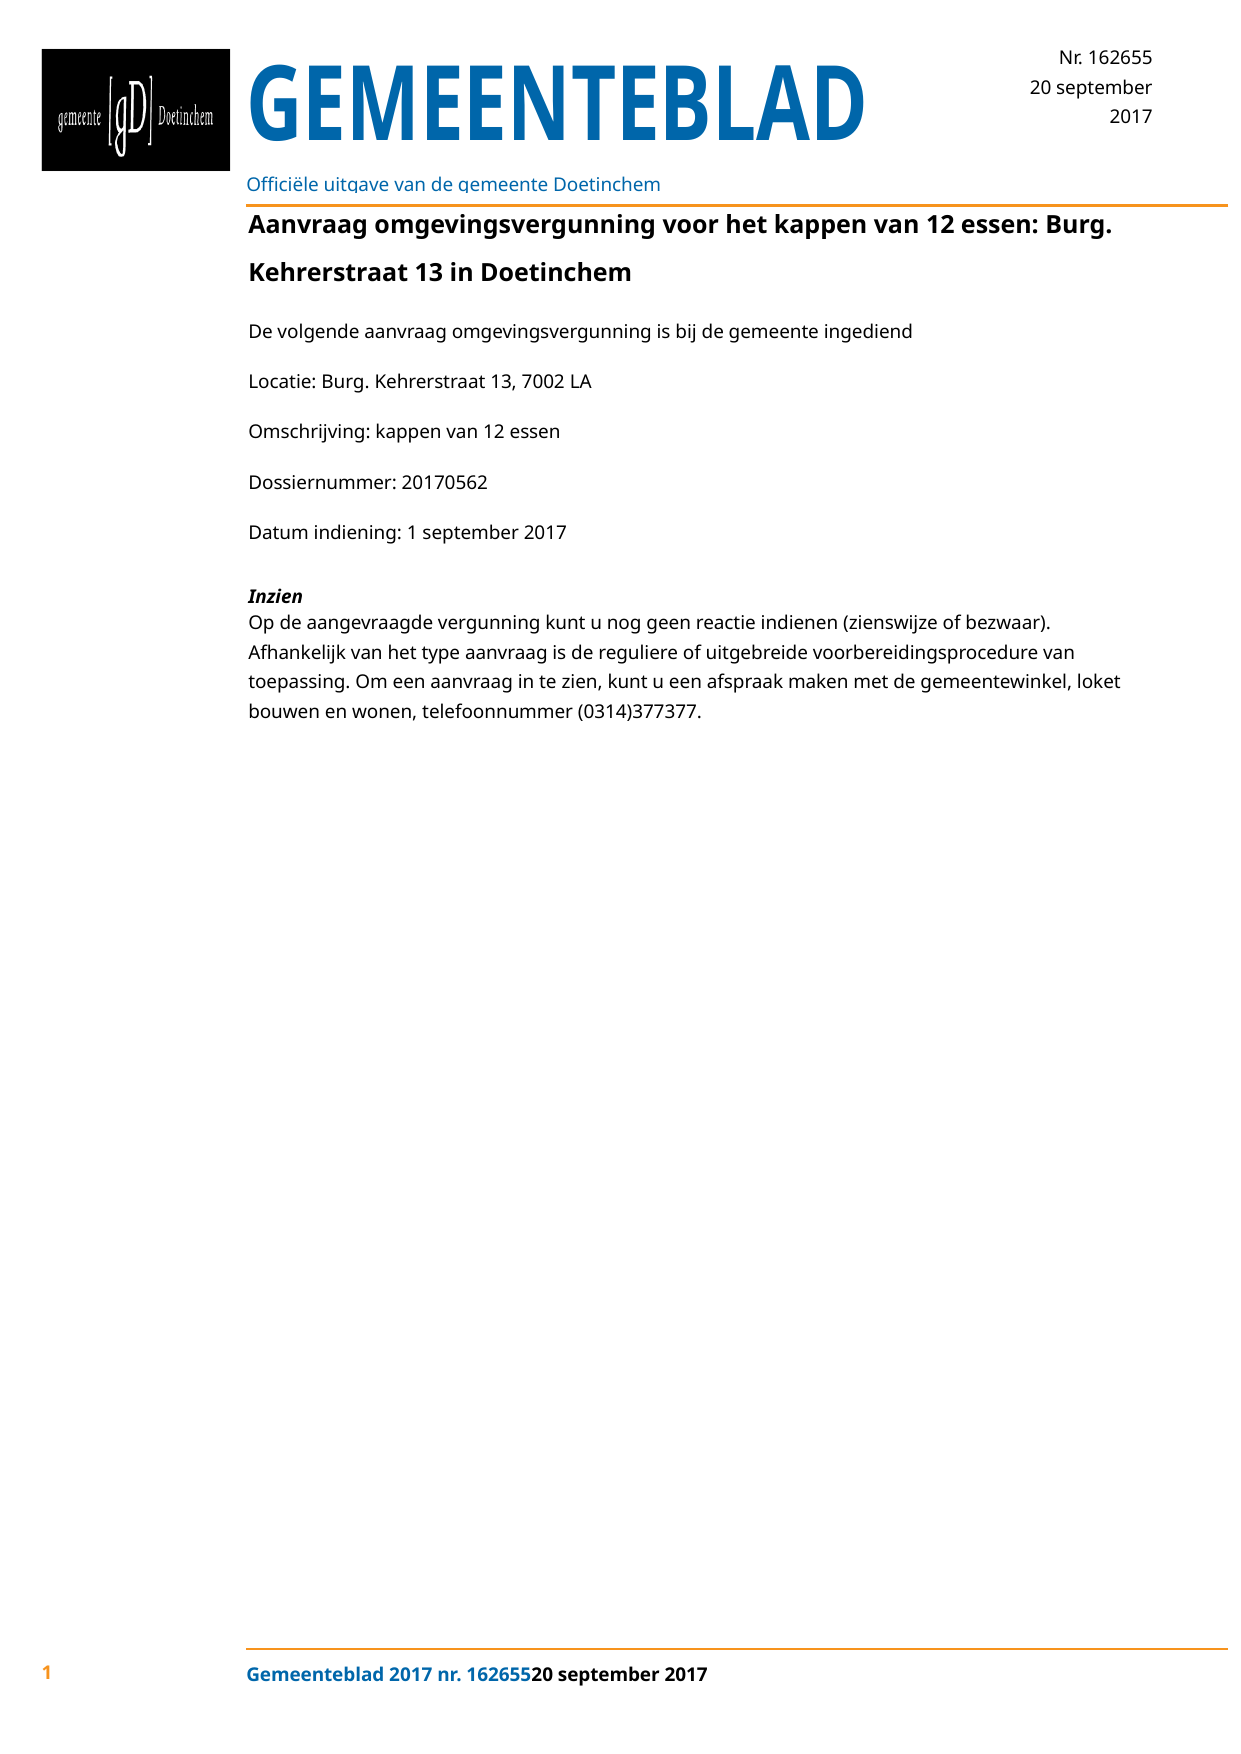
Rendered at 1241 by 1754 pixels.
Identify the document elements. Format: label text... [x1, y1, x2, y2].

text Op de aangevraagde vergunning kunt u nog geen reactie indienen (zienswijze of bezwaar). Afhankelijk van het type aanvraag is de reguliere of uitgebreide voorbereidingsprocedure van toepassing. Om een aanvraag in te zien, kunt u een afspraak maken met de gemeentewinkel, loket bouwen en wonen, telefoonnummer (0314)377377. [248, 609, 1152, 724]
text Inzien [248, 583, 1152, 609]
text Locatie: Burg. Kehrerstraat 13, 7002 LA [248, 368, 1152, 394]
text Omschrijving: kappen van 12 essen [248, 419, 1152, 444]
text Dossiernummer: 20170562 [248, 469, 1152, 495]
text Datum indiening: 1 september 2017 [248, 519, 1152, 545]
text De volgende aanvraag omgevingsvergunning is bij de gemeente ingediend [248, 318, 1152, 344]
picture [41, 47, 231, 172]
text Aanvraag omgevingsvergunning voor het kappen van 12 essen: Burg. Kehrerstraat 13 in Doetinchem [248, 207, 1152, 288]
